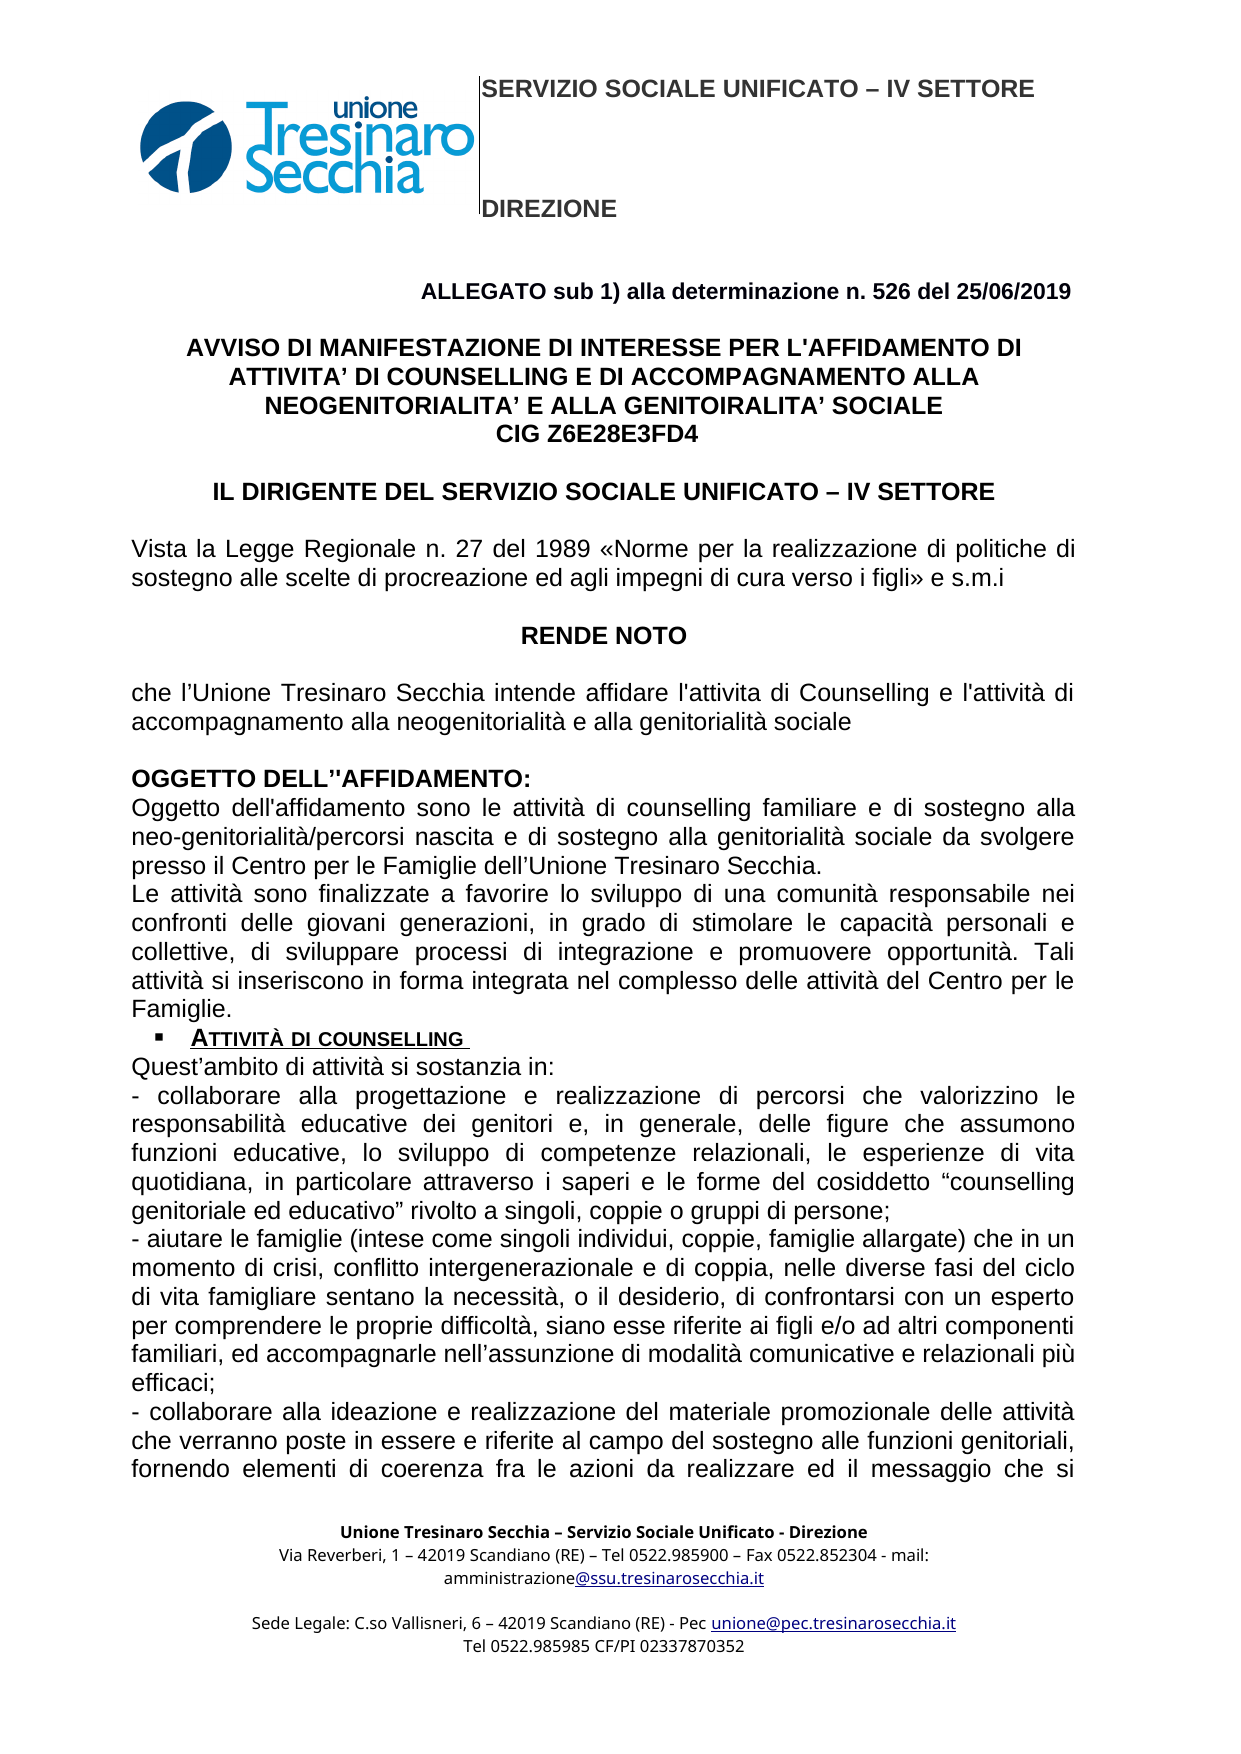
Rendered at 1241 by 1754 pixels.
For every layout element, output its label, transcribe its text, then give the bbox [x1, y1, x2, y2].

text AVVISO DI MANIFESTAZIONE DI INTERESSE PER L'AFFIDAMENTO DI ATTIVITA’ DI COUNSELLING E DI ACCOMPAGNAMENTO ALLA NEOGENITORIALITA’ E ALLA GENITOIRALITA’ SOCIALE [131, 333, 1077, 419]
list Attività di counselling [153, 1023, 1077, 1052]
text RENDE NOTO [131, 621, 1077, 649]
text Vista la Legge Regionale n. 27 del 1989 «Norme per la realizzazione di politiche di sostegno alle scelte di procreazione ed agli impegni di cura verso i figli» e s.m.i [131, 534, 1077, 592]
text Oggetto dell'affidamento sono le attività di counselling familiare e di sostegno alla neo-genitorialità/percorsi nascita e di sostegno alla genitorialità sociale da svolgere presso il Centro per le Famiglie dell’Unione Tresinaro Secchia. [131, 793, 1077, 879]
text che l’Unione Tresinaro Secchia intende affidare l'attivita di Counselling e l'attività di accompagnamento alla neogenitorialità e alla genitorialità sociale [131, 678, 1077, 736]
list - collaborare alla progettazione e realizzazione di percorsi che valorizzino le responsabilità educative dei genitori e, in generale, delle figure che assumono funzioni educative, lo sviluppo di competenze relazionali, le esperienze di vita quotidiana, in particolare attraverso i saperi e le forme del cosiddetto “counselling genitoriale ed educativo” rivolto a singoli, coppie o gruppi di persone; [94, 1081, 1077, 1224]
text Quest’ambito di attività si sostanzia in: [131, 1052, 1077, 1081]
list - collaborare alla ideazione e realizzazione del materiale promozionale delle attività che verranno poste in essere e riferite al campo del sostegno alle funzioni genitoriali, fornendo elementi di coerenza fra le azioni da realizzare ed il messaggio che si [94, 1397, 1077, 1483]
text OGGETTO DELL’'AFFIDAMENTO: [131, 764, 1077, 793]
text CIG Z6E28E3FD4 [131, 419, 1077, 448]
text IL DIRIGENTE DEL SERVIZIO SOCIALE UNIFICATO – IV SETTORE [131, 477, 1077, 506]
text Le attività sono finalizzate a favorire lo sviluppo di una comunità responsabile nei confronti delle giovani generazioni, in grado di stimolare le capacità personali e collettive, di sviluppare processi di integrazione e promuovere opportunità. Tali attività si inseriscono in forma integrata nel complesso delle attività del Centro per le Famiglie. [131, 879, 1077, 1023]
list - aiutare le famiglie (intese come singoli individui, coppie, famiglie allargate) che in un momento di crisi, conflitto intergenerazionale e di coppia, nelle diverse fasi del ciclo di vita famigliare sentano la necessità, o il desiderio, di confrontarsi con un esperto per comprendere le proprie difficoltà, siano esse riferite ai figli e/o ad altri componenti familiari, ed accompagnarle nell’assunzione di modalità comunicative e relazionali più efficaci; [94, 1224, 1077, 1397]
picture [138, 90, 476, 205]
text ALLEGATO sub 1) alla determinazione n. 526 del 25/06/2019 [146, 278, 1071, 304]
